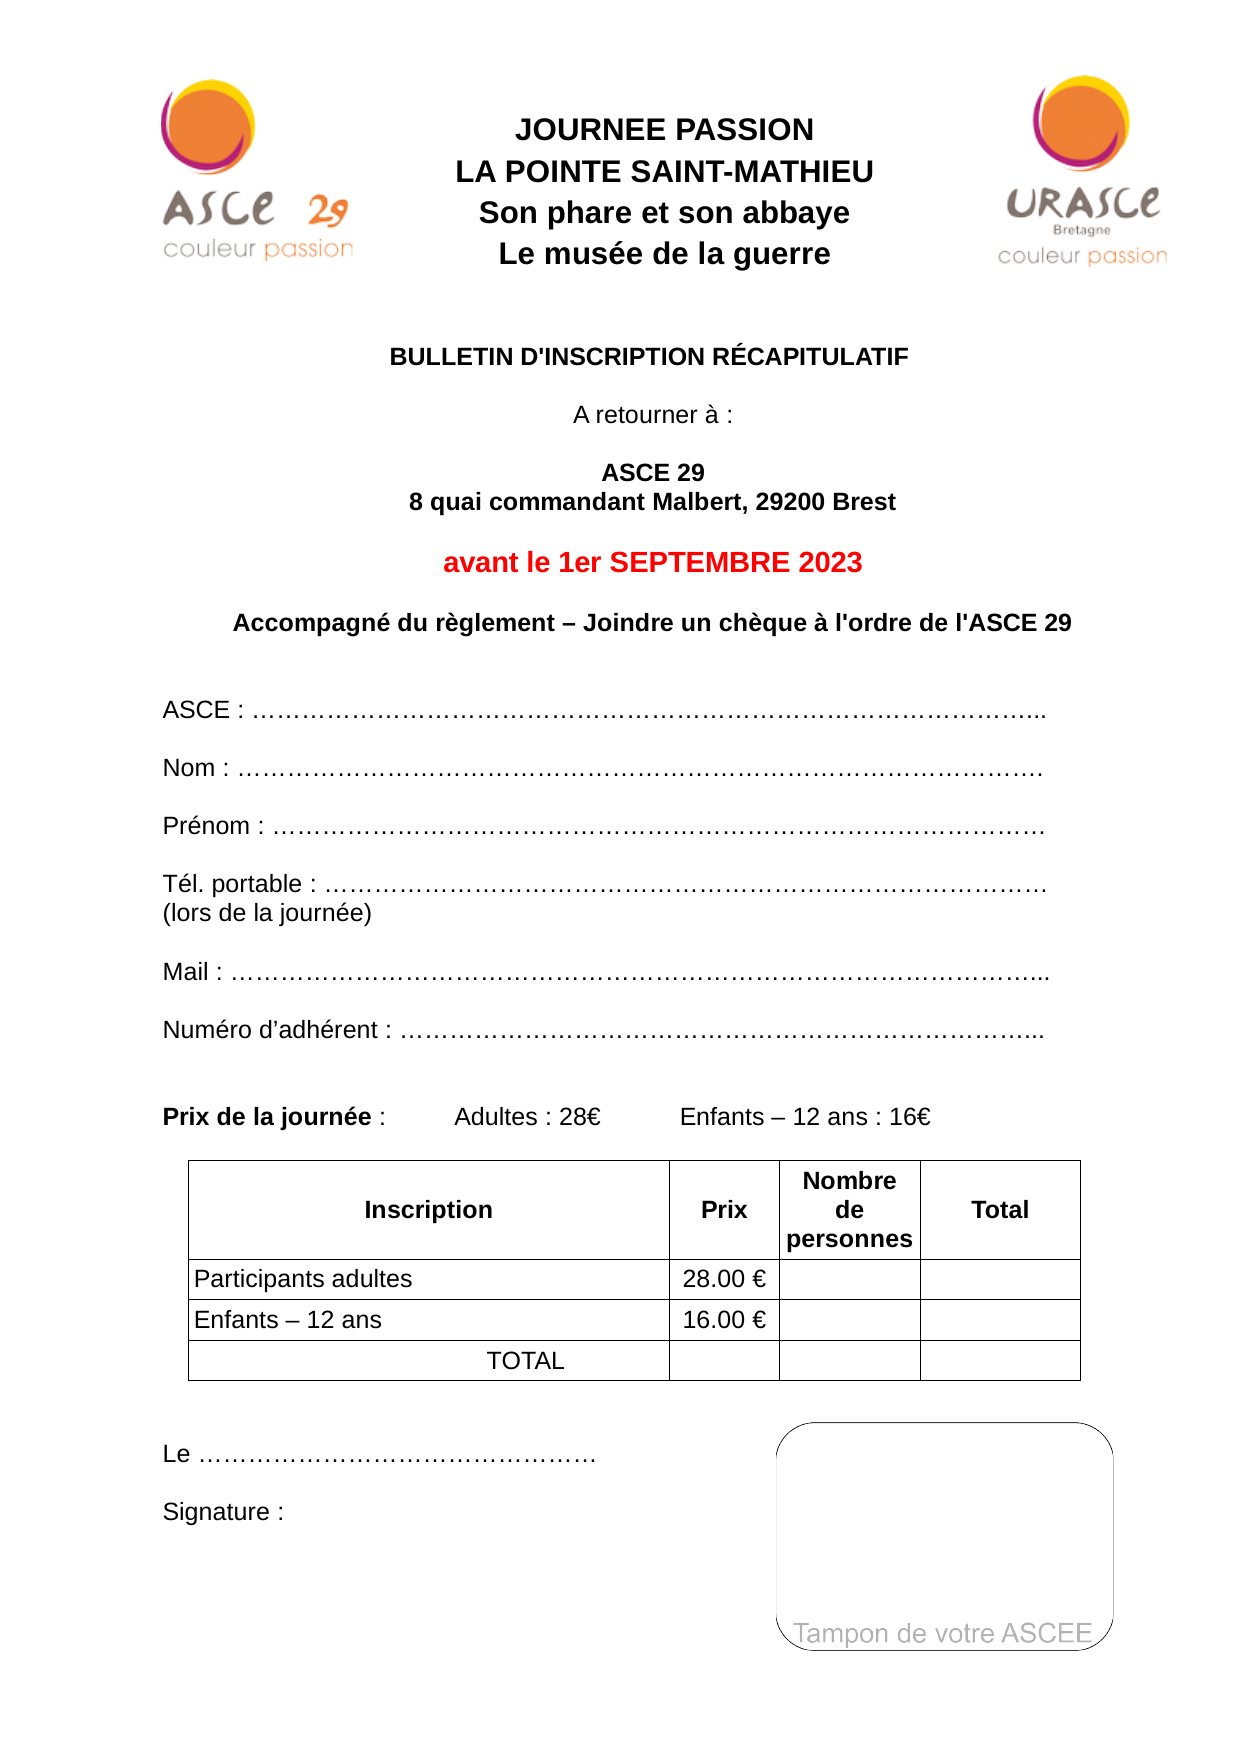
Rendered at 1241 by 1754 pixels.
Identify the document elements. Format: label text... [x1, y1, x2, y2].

table_cell [670, 1341, 779, 1380]
picture [161, 79, 353, 261]
table_header Total [921, 1161, 1080, 1258]
table_cell 16,00 € [670, 1300, 779, 1340]
text BULLETIN D'INSCRIPTION RÉCAPITULATIF [162, 342, 1143, 371]
table_cell [780, 1341, 920, 1380]
table_cell [780, 1260, 920, 1299]
table_header Prix [670, 1161, 779, 1258]
text (lors de la journée) [162, 898, 1143, 927]
table_cell Enfants – 12 ans [189, 1300, 669, 1340]
text [1114, 1439, 1143, 1468]
text A retourner à : [162, 400, 1143, 429]
text 8 quai commandant Malbert, 29200 Brest [162, 487, 1143, 516]
table_cell Participants adultes [189, 1260, 669, 1299]
text avant le 1er SEPTEMBRE 2023 [162, 545, 1143, 578]
table_cell [780, 1300, 920, 1340]
text Le ………………………………………… [162, 1439, 776, 1468]
table_cell [921, 1260, 1080, 1299]
text Prénom : ………………………………………………………………………………… [162, 811, 1143, 840]
text Numéro d’adhérent : …………………………………………………………………... [162, 1014, 1143, 1043]
table_header Nombre de personnes [780, 1161, 920, 1258]
table_cell TOTAL [189, 1341, 669, 1380]
table_cell 28,00 € [670, 1260, 779, 1299]
picture [998, 75, 1167, 267]
text Accompagné du règlement – Joindre un chèque à l'ordre de l'ASCE 29 [162, 608, 1143, 637]
table_cell [921, 1300, 1080, 1340]
table_cell [921, 1341, 1080, 1380]
table_header Inscription [189, 1161, 669, 1258]
text Mail : ……………………………………………………………………………………... [162, 956, 1143, 985]
text Prix de la journée : Adultes : 28€ Enfants – 12 ans : 16€ [162, 1102, 1143, 1131]
picture [776, 1422, 1114, 1651]
text Nom : ……………………………………………………………………………………. [162, 753, 1143, 782]
text [1114, 1497, 1143, 1526]
text Signature : [162, 1497, 776, 1526]
text ASCE : …………………………………………………………………………………... [162, 695, 1143, 724]
text ASCE 29 [162, 458, 1143, 487]
text Tél. portable : …………………………………………………………………………… [162, 869, 1143, 898]
